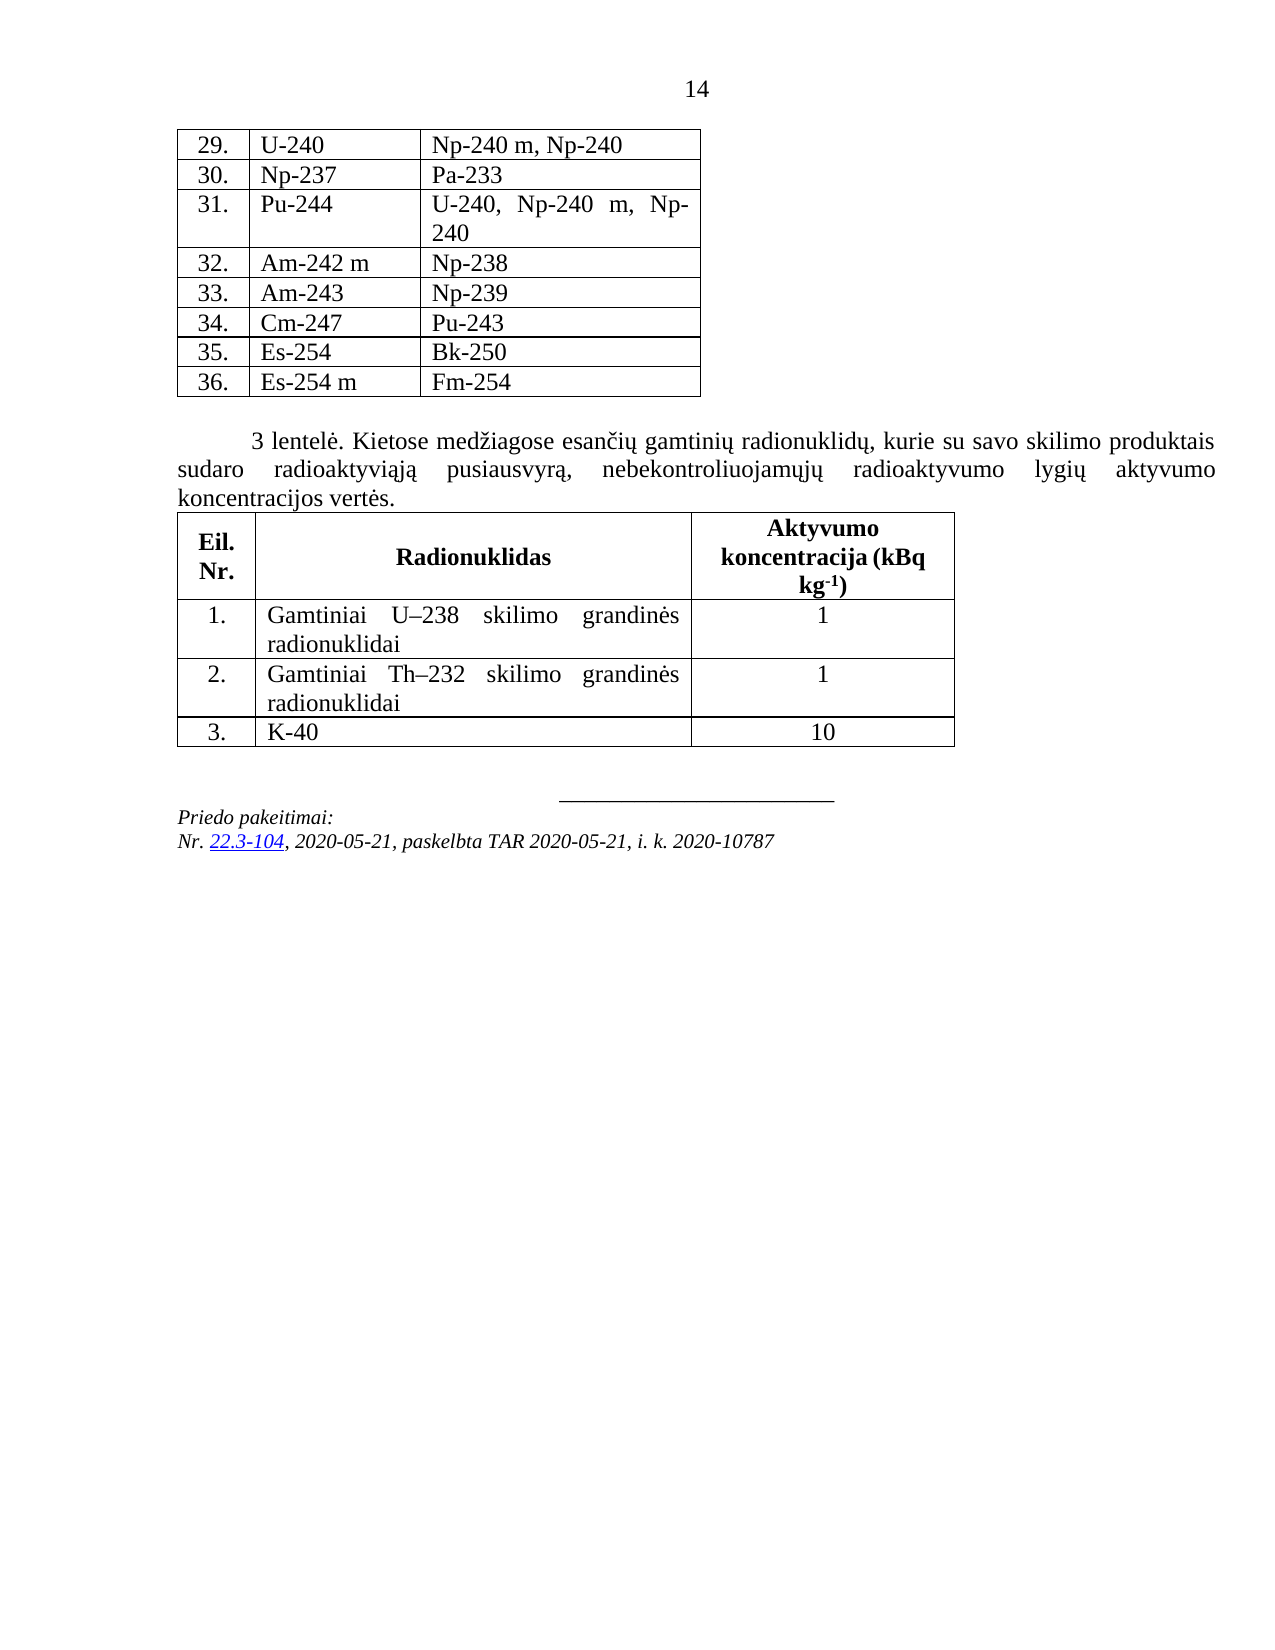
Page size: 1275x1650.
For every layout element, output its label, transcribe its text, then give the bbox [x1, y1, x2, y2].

table_cell 35. [178, 338, 249, 366]
table_cell 3. [178, 718, 255, 746]
text Priedo pakeitimai: [177, 805, 1216, 829]
table_cell Np-237 [250, 160, 420, 188]
table_cell Bk-250 [421, 338, 700, 366]
table_cell 10 [692, 718, 954, 746]
table_cell Gamtiniai U–238 skilimo grandinės radionuklidai [256, 600, 691, 658]
table_cell 30. [178, 160, 249, 188]
table_cell Pa-233 [421, 160, 700, 188]
text ______________________ [177, 776, 1216, 805]
table_cell Np-240 m, Np-240 [421, 130, 700, 159]
table_cell Es-254 [250, 338, 420, 366]
table_cell K-40 [256, 718, 691, 746]
table_header Eil. Nr. [178, 513, 255, 599]
text 3 lentelė. Kietose medžiagose esančių gamtinių radionuklidų, kurie su savo skilimo produktais sudaro radioaktyviąją pusiausvyrą, nebekontroliuojamųjų radioaktyvumo lygių aktyvumo koncentracijos vertės. [177, 426, 1216, 512]
table_header Radionuklidas [256, 513, 691, 599]
table_header Aktyvumo koncentracija (kBq kg-1) [692, 513, 954, 599]
table_cell U-240 [250, 130, 420, 159]
table_cell Fm-254 [421, 367, 700, 396]
table_cell Es-254 m [250, 367, 420, 396]
table_cell 2. [178, 659, 255, 716]
table_cell 29. [178, 130, 249, 159]
table_cell 1 [692, 600, 954, 658]
table_cell Am-242 m [250, 248, 420, 277]
table_cell Cm-247 [250, 308, 420, 336]
table_cell 1 [692, 659, 954, 716]
table_cell 32. [178, 248, 249, 277]
table_cell 36. [178, 367, 249, 396]
table_cell Np-238 [421, 248, 700, 277]
table_cell Pu-244 [250, 190, 420, 247]
table_cell U-240, Np-240 m, Np-240 [421, 190, 700, 247]
table_cell Pu-243 [421, 308, 700, 336]
text Nr. 22.3-104, 2020-05-21, paskelbta TAR 2020-05-21, i. k. 2020-10787 [177, 829, 1216, 853]
table_cell Np-239 [421, 278, 700, 307]
table_cell Am-243 [250, 278, 420, 307]
table_cell Gamtiniai Th–232 skilimo grandinės radionuklidai [256, 659, 691, 716]
table_cell 1. [178, 600, 255, 658]
table_cell 31. [178, 190, 249, 247]
table_cell 33. [178, 278, 249, 307]
table_cell 34. [178, 308, 249, 336]
